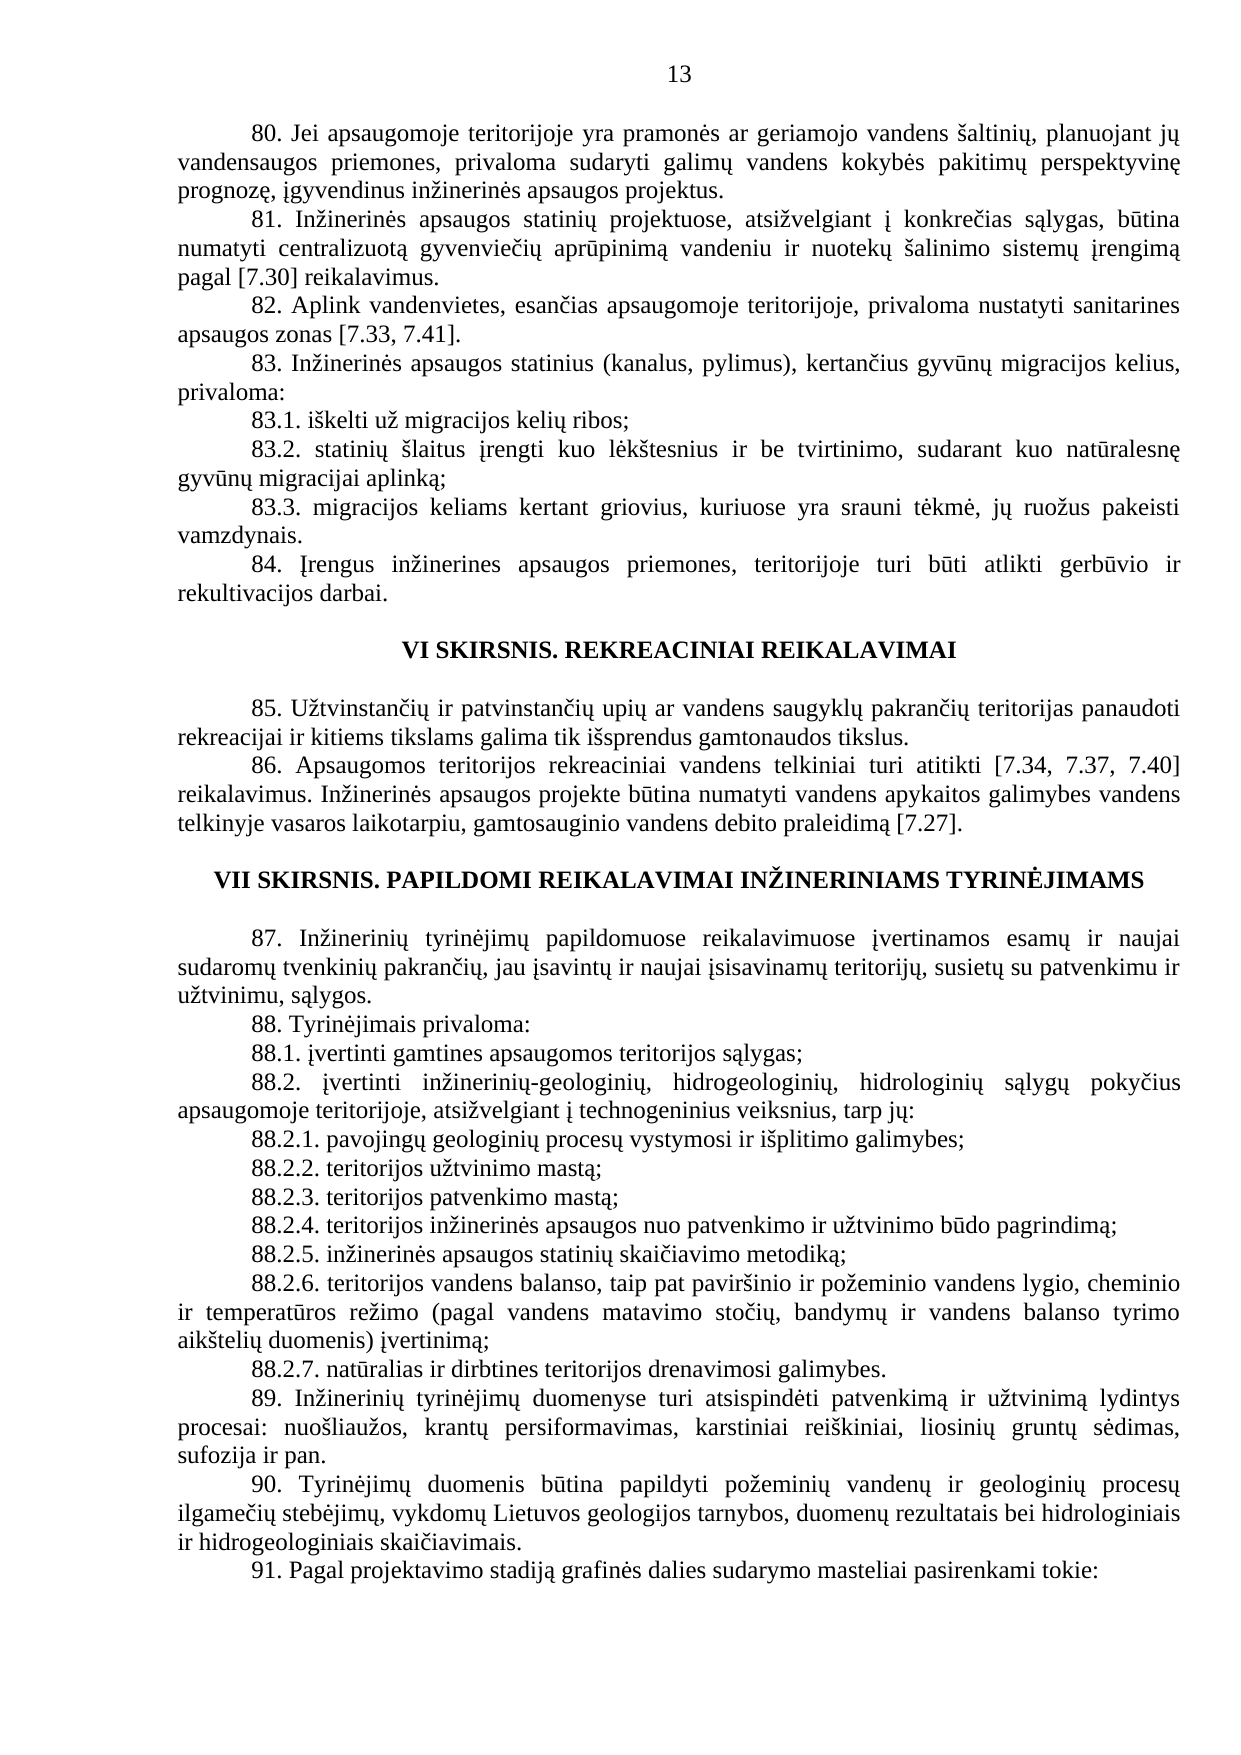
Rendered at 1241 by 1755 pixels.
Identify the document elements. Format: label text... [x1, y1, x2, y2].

text 83.2. statinių šlaitus įrengti kuo lėkštesnius ir be tvirtinimo, sudarant kuo natūralesnę gyvūnų migracijai aplinką; [177, 434, 1181, 492]
text 88.2.3. teritorijos patvenkimo mastą; [177, 1182, 1181, 1211]
text 88.2.2. teritorijos užtvinimo mastą; [177, 1153, 1181, 1182]
text 84. Įrengus inžinerines apsaugos priemones, teritorijoje turi būti atlikti gerbūvio ir rekultivacijos darbai. [177, 549, 1181, 607]
text 88.1. įvertinti gamtines apsaugomos teritorijos sąlygas; [177, 1038, 1181, 1067]
text 88.2.4. teritorijos inžinerinės apsaugos nuo patvenkimo ir užtvinimo būdo pagrindimą; [177, 1211, 1181, 1239]
text 88.2.7. natūralias ir dirbtines teritorijos drenavimosi galimybes. [177, 1354, 1181, 1383]
text 91. Pagal projektavimo stadiją grafinės dalies sudarymo masteliai pasirenkami tokie: [177, 1556, 1181, 1584]
text 88.2.5. inžinerinės apsaugos statinių skaičiavimo metodiką; [177, 1239, 1181, 1268]
text 83.1. iškelti už migracijos kelių ribos; [177, 406, 1181, 434]
text 87. Inžinerinių tyrinėjimų papildomuose reikalavimuose įvertinamos esamų ir naujai sudaromų tvenkinių pakrančių, jau įsavintų ir naujai įsisavinamų teritorijų, susietų su patvenkimu ir užtvinimu, sąlygos. [177, 923, 1181, 1009]
text 86. Apsaugomos teritorijos rekreaciniai vandens telkiniai turi atitikti [7.34, 7.37, 7.40] reikalavimus. Inžinerinės apsaugos projekte būtina numatyti vandens apykaitos galimybes vandens telkinyje vasaros laikotarpiu, gamtosauginio vandens debito praleidimą [7.27]. [177, 751, 1181, 837]
text 81. Inžinerinės apsaugos statinių projektuose, atsižvelgiant į konkrečias sąlygas, būtina numatyti centralizuotą gyvenviečių aprūpinimą vandeniu ir nuotekų šalinimo sistemų įrengimą pagal [7.30] reikalavimus. [177, 204, 1181, 291]
text VII SKIRSNIS. Papildomi reikalavimai inžineriniams tyrinėjimams [177, 866, 1181, 894]
text 82. Aplink vandenvietes, esančias apsaugomoje teritorijoje, privaloma nustatyti sanitarines apsaugos zonas [7.33, 7.41]. [177, 291, 1181, 348]
text 90. Tyrinėjimų duomenis būtina papildyti požeminių vandenų ir geologinių procesų ilgamečių stebėjimų, vykdomų Lietuvos geologijos tarnybos, duomenų rezultatais bei hidrologiniais ir hidrogeologiniais skaičiavimais. [177, 1469, 1181, 1556]
text 83. Inžinerinės apsaugos statinius (kanalus, pylimus), kertančius gyvūnų migracijos kelius, privaloma: [177, 348, 1181, 406]
text 85. Užtvinstančių ir patvinstančių upių ar vandens saugyklų pakrančių teritorijas panaudoti rekreacijai ir kitiems tikslams galima tik išsprendus gamtonaudos tikslus. [177, 693, 1181, 751]
text 88. Tyrinėjimais privaloma: [177, 1009, 1181, 1038]
text 88.2. įvertinti inžinerinių-geologinių, hidrogeologinių, hidrologinių sąlygų pokyčius apsaugomoje teritorijoje, atsižvelgiant į technogeninius veiksnius, tarp jų: [177, 1067, 1181, 1124]
text 88.2.1. pavojingų geologinių procesų vystymosi ir išplitimo galimybes; [177, 1124, 1181, 1153]
text 88.2.6. teritorijos vandens balanso, taip pat paviršinio ir požeminio vandens lygio, cheminio ir temperatūros režimo (pagal vandens matavimo stočių, bandymų ir vandens balanso tyrimo aikštelių duomenis) įvertinimą; [177, 1268, 1181, 1354]
text 83.3. migracijos keliams kertant griovius, kuriuose yra srauni tėkmė, jų ruožus pakeisti vamzdynais. [177, 492, 1181, 549]
text 89. Inžinerinių tyrinėjimų duomenyse turi atsispindėti patvenkimą ir užtvinimą lydintys procesai: nuošliaužos, krantų persiformavimas, karstiniai reiškiniai, liosinių gruntų sėdimas, sufozija ir pan. [177, 1383, 1181, 1469]
text VI SKIRSNIS. Rekreaciniai reikalavimai [177, 636, 1181, 664]
text 80. Jei apsaugomoje teritorijoje yra pramonės ar geriamojo vandens šaltinių, planuojant jų vandensaugos priemones, privaloma sudaryti galimų vandens kokybės pakitimų perspektyvinę prognozę, įgyvendinus inžinerinės apsaugos projektus. [177, 118, 1181, 204]
